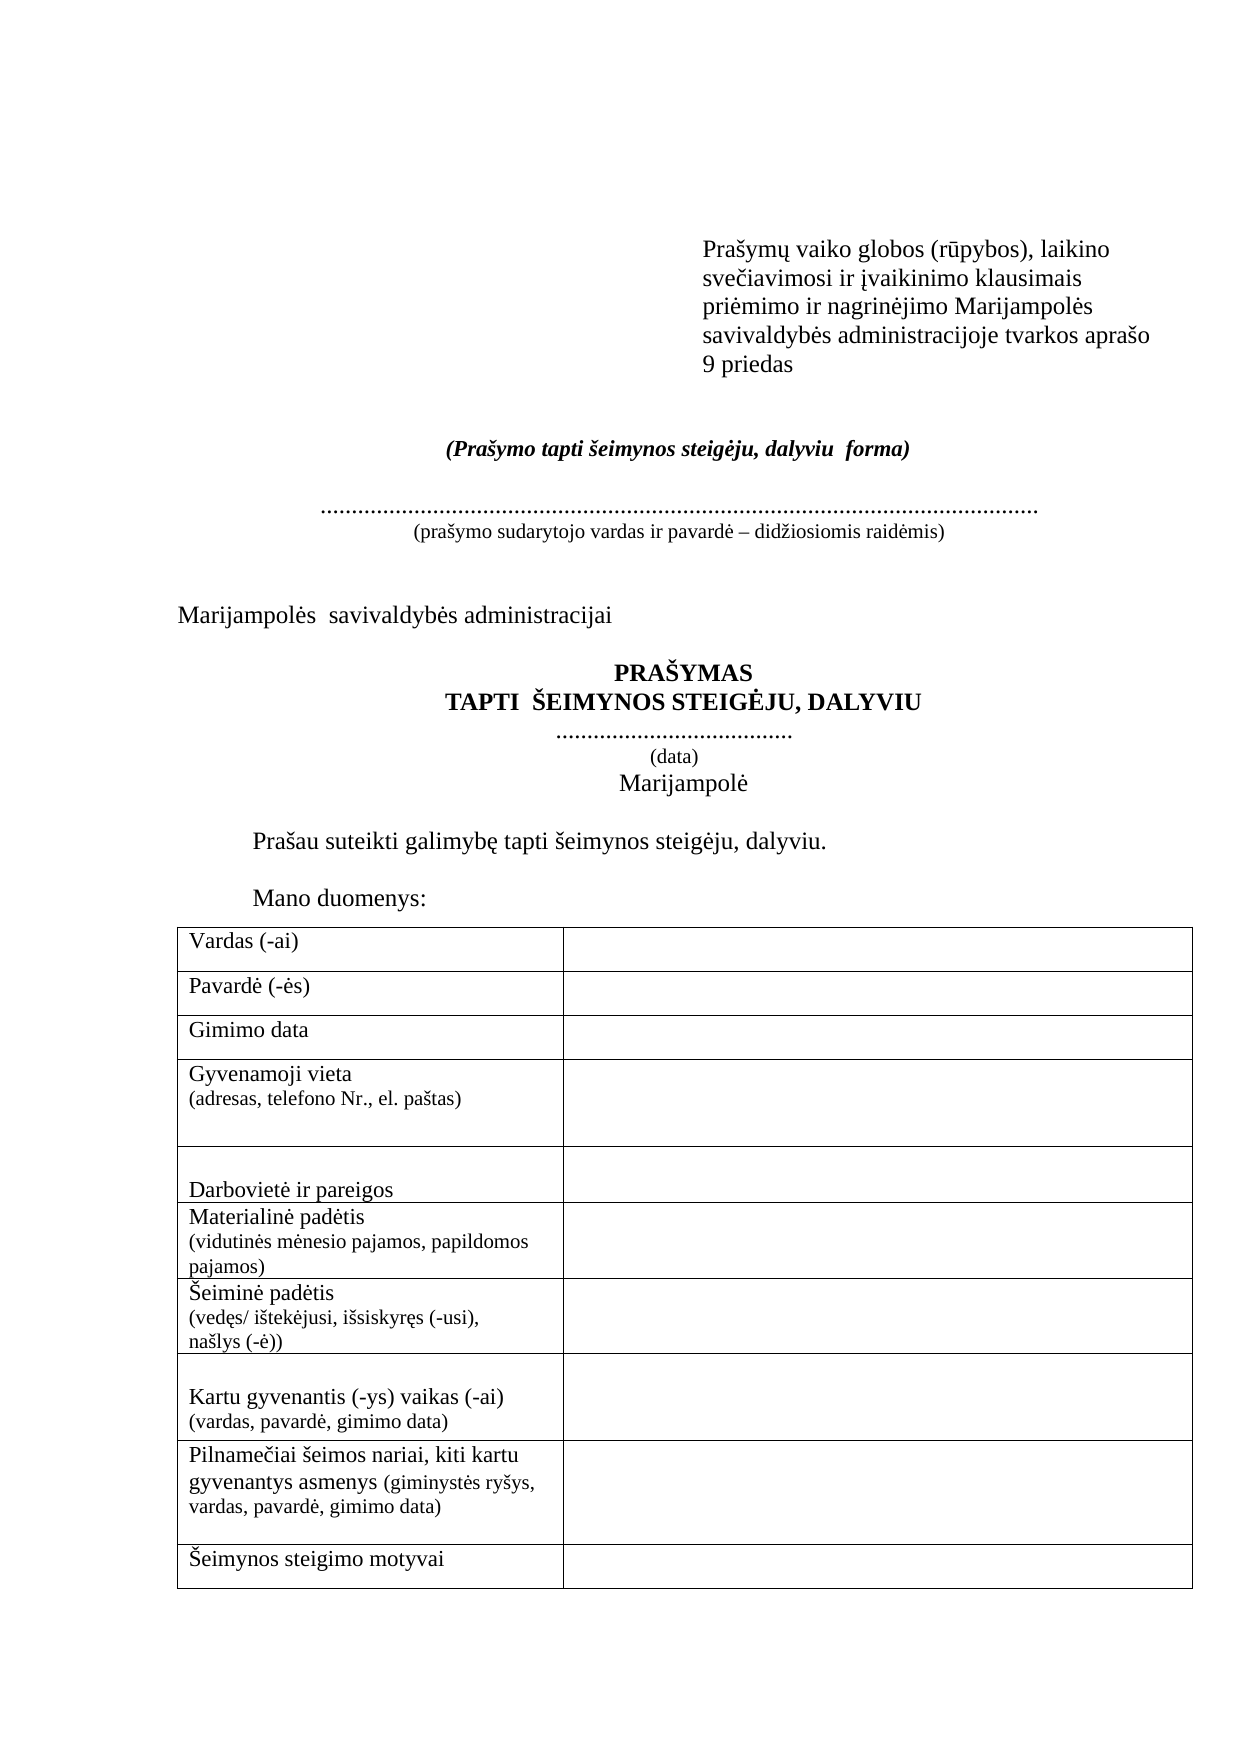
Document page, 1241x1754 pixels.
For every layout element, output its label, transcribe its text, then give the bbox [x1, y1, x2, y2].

table_cell Kartu gyvenantis (-ys) vaikas (-ai) (vardas, pavardė, gimimo data) [178, 1354, 563, 1440]
table_header Vardas (-ai) [178, 928, 563, 971]
table_cell Šeimynos steigimo motyvai [178, 1545, 563, 1588]
text ................................................................................................................... [177, 490, 1181, 519]
table_cell [564, 1203, 1192, 1278]
table_cell [564, 1441, 1192, 1544]
table_cell Gimimo data [178, 1016, 563, 1059]
table_cell Šeiminė padėtis (vedęs/ ištekėjusi, išsiskyręs (-usi), našlys (-ė)) [178, 1279, 563, 1353]
text (Prašymo tapti šeimynos steigėju, dalyviu forma) [177, 435, 1181, 462]
table_cell [564, 1147, 1192, 1202]
text Mano duomenys: [177, 883, 1181, 912]
table_cell Darbovietė ir pareigos [178, 1147, 563, 1202]
table_cell Materialinė padėtis (vidutinės mėnesio pajamos, papildomos pajamos) [178, 1203, 563, 1278]
text 9 priedas [702, 349, 1181, 378]
text ...................................... [177, 716, 1171, 744]
table_cell [564, 1354, 1192, 1440]
table_header [564, 928, 1192, 971]
text (data) [177, 744, 1171, 768]
text Marijampolės savivaldybės administracijai [177, 601, 1181, 629]
text (prašymo sudarytojo vardas ir pavardė – didžiosiomis raidėmis) [177, 519, 1181, 543]
text priėmimo ir nagrinėjimo Marijampolės [702, 291, 1181, 320]
table_cell Pilnamečiai šeimos nariai, kiti kartu gyvenantys asmenys (giminystės ryšys, vardas, pavardė, gimimo data) [178, 1441, 563, 1544]
table_cell [564, 972, 1192, 1015]
text savivaldybės administracijoje tvarkos aprašo [702, 320, 1181, 349]
table_cell [564, 1060, 1192, 1146]
table_cell [564, 1279, 1192, 1353]
text Prašymų vaiko globos (rūpybos), laikino [702, 234, 1181, 263]
text PRAŠYMAS [177, 658, 1190, 687]
text TAPTI ŠEIMYNOS STEIGĖJU, DALYVIU [177, 687, 1190, 716]
text Marijampolė [177, 768, 1190, 797]
table_cell Gyvenamoji vieta (adresas, telefono Nr., el. paštas) [178, 1060, 563, 1146]
table_cell Pavardė (-ės) [178, 972, 563, 1015]
text svečiavimosi ir įvaikinimo klausimais [702, 263, 1181, 291]
table_cell [564, 1016, 1192, 1059]
table_cell [564, 1545, 1192, 1588]
text Prašau suteikti galimybę tapti šeimynos steigėju, dalyviu. [177, 826, 1240, 855]
